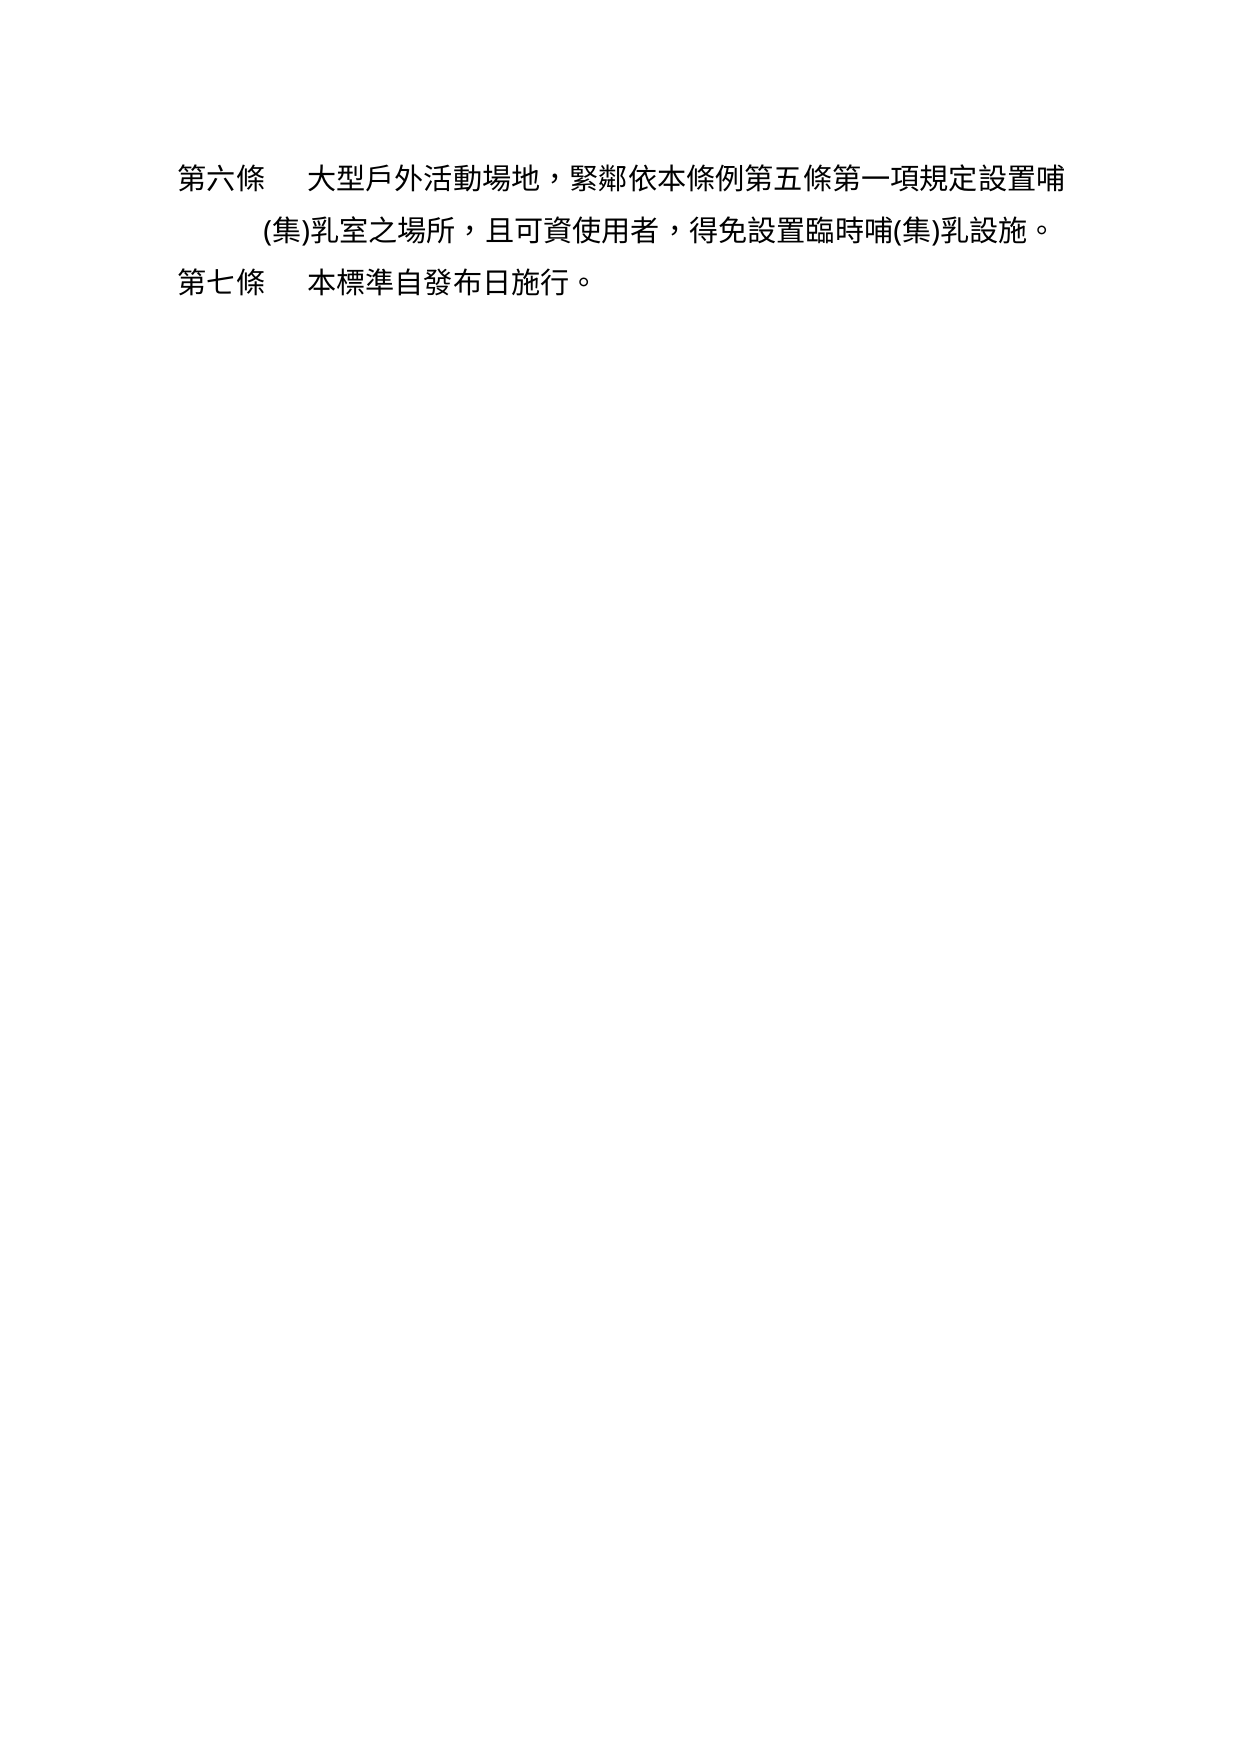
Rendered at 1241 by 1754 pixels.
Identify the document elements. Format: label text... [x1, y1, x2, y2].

text 第六條 大型戶外活動場地，緊鄰依本條例第五條第一項規定設置哺(集)乳室之場所，且可資使用者，得免設置臨時哺(集)乳設施。 [177, 148, 1093, 252]
text 第七條 本標準自發布日施行。 [177, 252, 1093, 304]
